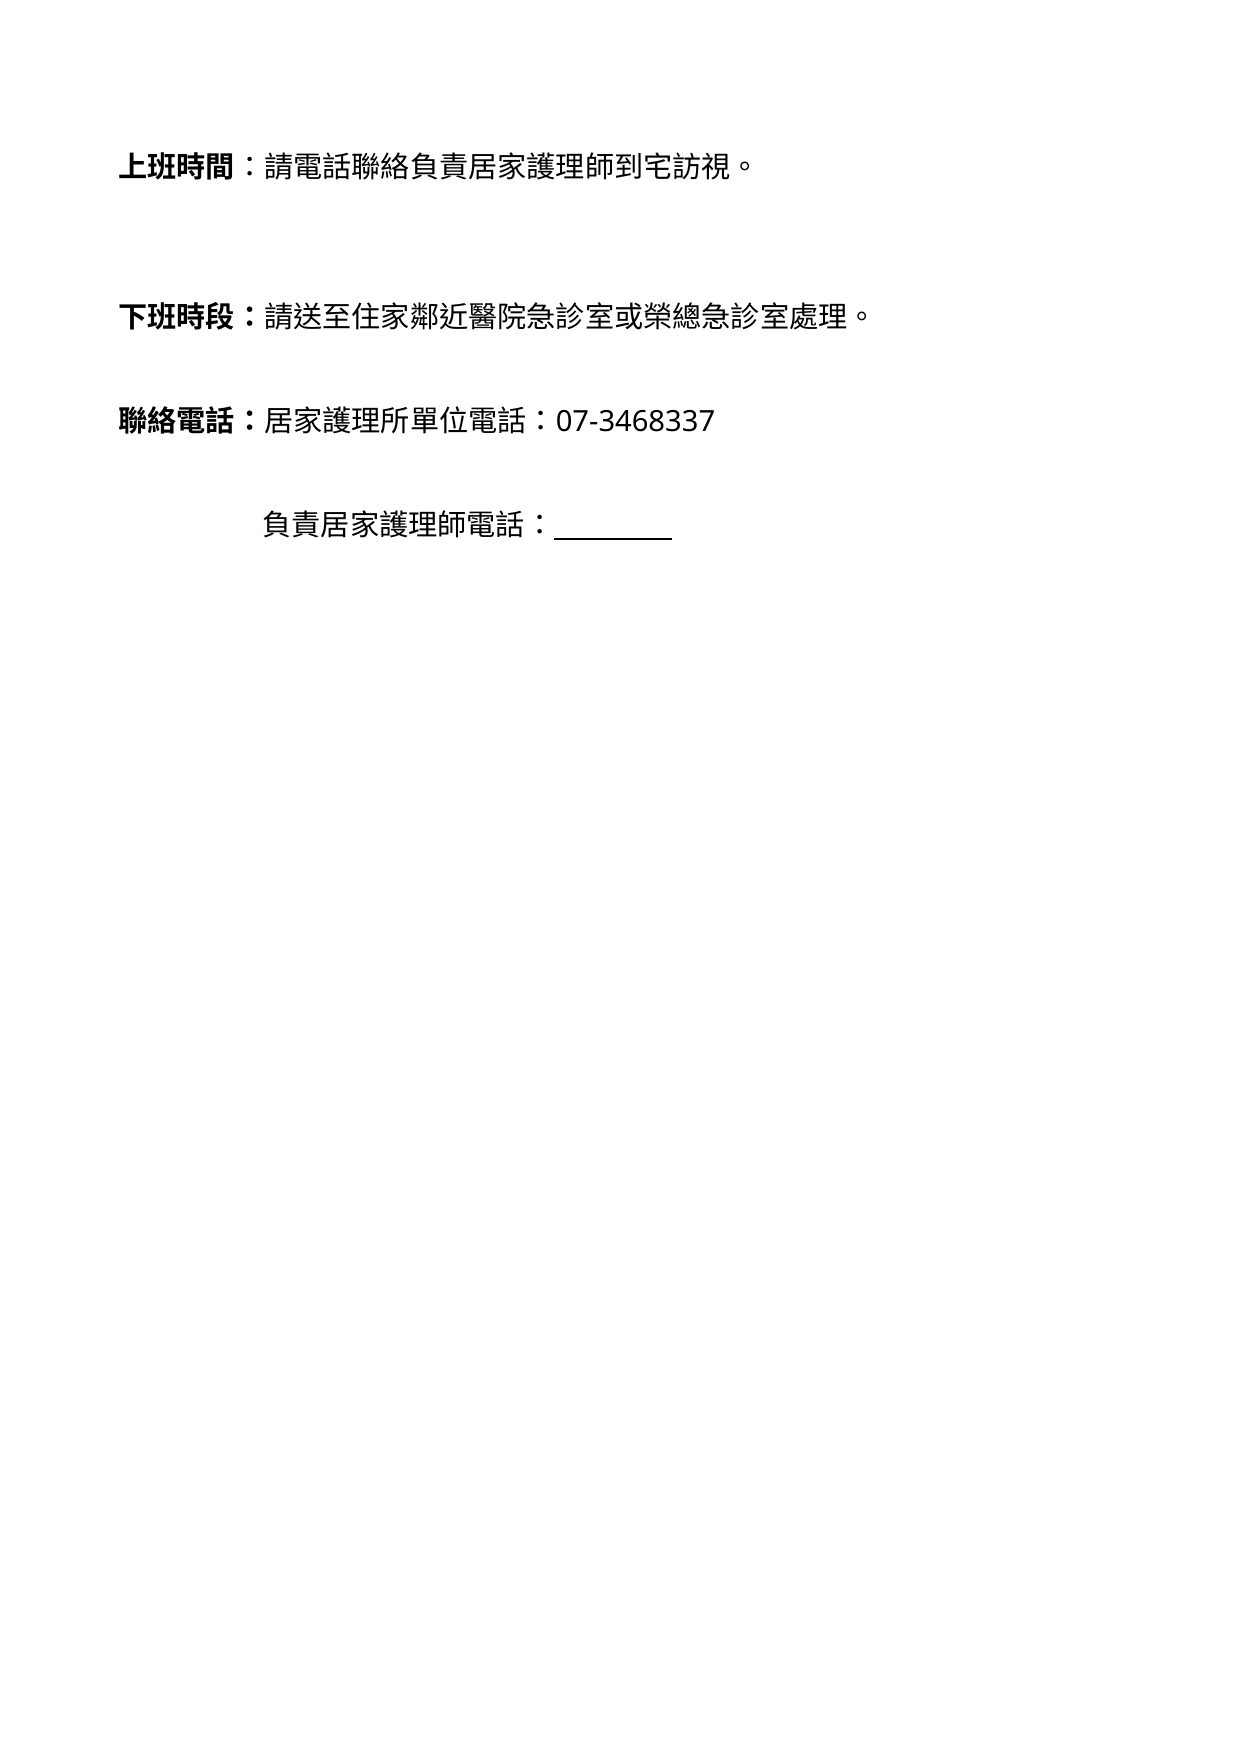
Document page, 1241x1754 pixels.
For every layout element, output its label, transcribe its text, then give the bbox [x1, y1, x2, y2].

text 下班時段：請送至住家鄰近醫院急診室或榮總急診室處理。 [118, 277, 1107, 352]
text 聯絡電話：居家護理所單位電話：07-3468337 [118, 381, 1107, 456]
text 上班時間：請電話聯絡負責居家護理師到宅訪視。 [118, 127, 1107, 202]
text 負責居家護理師電話： [118, 485, 1107, 560]
